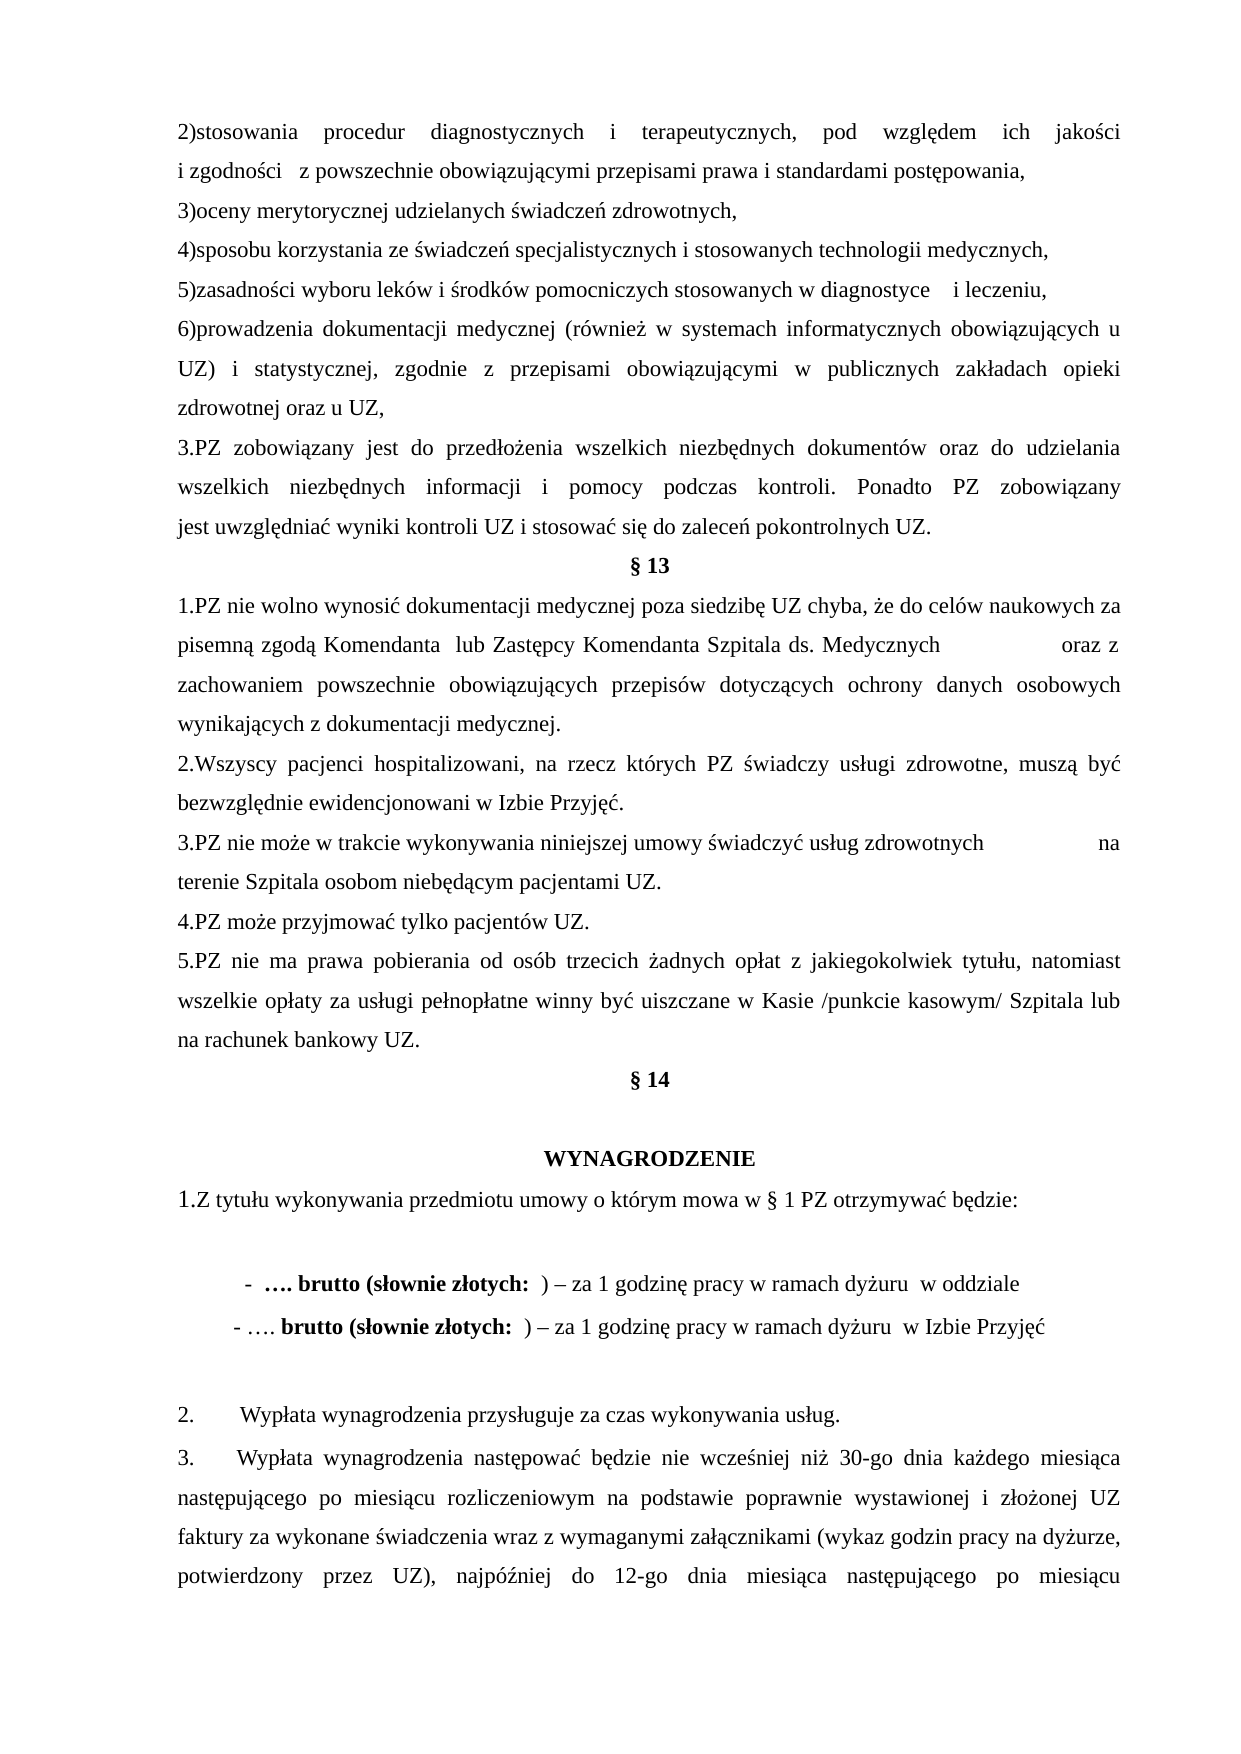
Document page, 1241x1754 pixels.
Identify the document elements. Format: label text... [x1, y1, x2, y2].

list PZ może przyjmować tylko pacjentów UZ. [177, 908, 1122, 934]
list Z tytułu wykonywania przedmiotu umowy o którym mowa w § 1 PZ otrzymywać będzie: [177, 1184, 1122, 1213]
list Wszyscy pacjenci hospitalizowani, na rzecz których PZ świadczy usługi zdrowotne, muszą być bezwzględnie ewidencjonowani w Izbie Przyjęć. [177, 750, 1122, 816]
list zasadności wyboru leków i środków pomocniczych stosowanych w diagnostyce i leczeniu, [177, 276, 1122, 302]
text § 14 [177, 1066, 1122, 1092]
list PZ nie ma prawa pobierania od osób trzecich żadnych opłat z jakiegokolwiek tytułu, natomiast wszelkie opłaty za usługi pełnopłatne winny być uiszczane w Kasie /punkcie kasowym/ Szpitala lub na rachunek bankowy UZ. [177, 947, 1122, 1052]
text 3. Wypłata wynagrodzenia następować będzie nie wcześniej niż 30-go dnia każdego miesiąca następującego po miesiącu rozliczeniowym na podstawie poprawnie wystawionej i złożonej UZ faktury za wykonane świadczenia wraz z wymaganymi załącznikami (wykaz godzin pracy na dyżurze, potwierdzony przez UZ), najpóźniej do 12-go dnia miesiąca następującego po miesiącu [177, 1444, 1122, 1589]
list oceny merytorycznej udzielanych świadczeń zdrowotnych, [177, 197, 1122, 223]
list prowadzenia dokumentacji medycznej (również w systemach informatycznych obowiązujących u UZ) i statystycznej, zgodnie z przepisami obowiązującymi w publicznych zakładach opieki zdrowotnej oraz u UZ, [177, 316, 1122, 421]
list PZ nie wolno wynosić dokumentacji medycznej poza siedzibę UZ chyba, że do celów naukowych za pisemną zgodą Komendanta lub Zastępcy Komendanta Szpitala ds. Medycznych oraz z zachowaniem powszechnie obowiązujących przepisów dotyczących ochrony danych osobowych wynikających z dokumentacji medycznej. [177, 592, 1122, 737]
text - …. brutto (słownie złotych: ) – za 1 godzinę pracy w ramach dyżuru w oddziale [222, 1270, 1122, 1297]
list stosowania procedur diagnostycznych i terapeutycznych, pod względem ich jakości i zgodności z powszechnie obowiązującymi przepisami prawa i standardami postępowania, [177, 118, 1122, 184]
list PZ nie może w trakcie wykonywania niniejszej umowy świadczyć usług zdrowotnych na terenie Szpitala osobom niebędącym pacjentami UZ. [177, 829, 1122, 894]
list sposobu korzystania ze świadczeń specjalistycznych i stosowanych technologii medycznych, [177, 237, 1122, 263]
text - …. brutto (słownie złotych: ) – za 1 godzinę pracy w ramach dyżuru w Izbie Przyjęć [222, 1313, 1122, 1340]
list PZ zobowiązany jest do przedłożenia wszelkich niezbędnych dokumentów oraz do udzielania wszelkich niezbędnych informacji i pomocy podczas kontroli. Ponadto PZ zobowiązany jest uwzględniać wyniki kontroli UZ i stosować się do zaleceń pokontrolnych UZ. [177, 434, 1122, 539]
text WYNAGRODZENIE [177, 1144, 1122, 1171]
text 2. Wypłata wynagrodzenia przysługuje za czas wykonywania usług. [177, 1401, 1122, 1427]
text § 13 [177, 552, 1122, 579]
